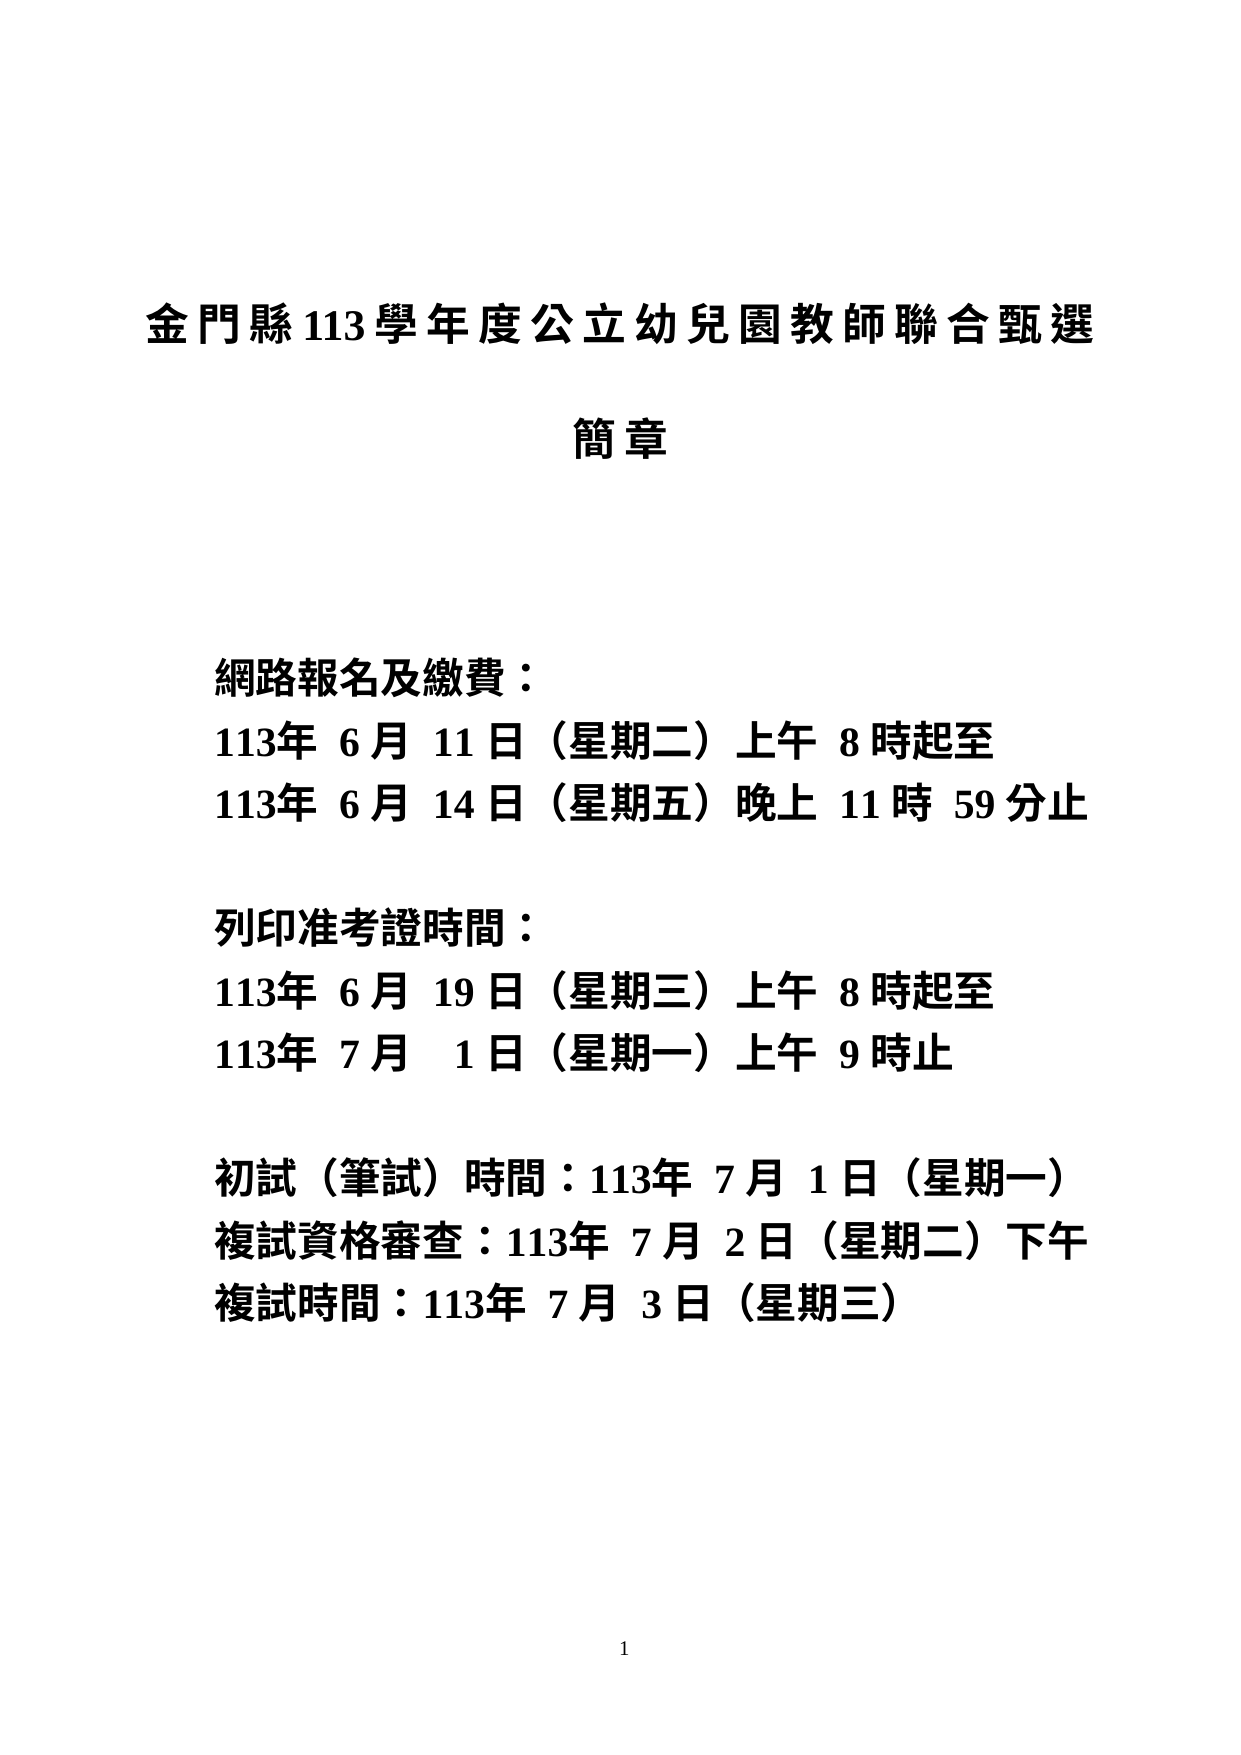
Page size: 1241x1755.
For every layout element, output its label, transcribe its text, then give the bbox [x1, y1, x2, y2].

text 複試時間：113年 7 月 3 日（星期三） [170, 1259, 1120, 1321]
text 金門縣113學年度公立幼兒園教師聯合甄選簡章 [120, 238, 1120, 488]
text 113年 6 月 14 日（星期五）晚上 11 時 59 分止 [170, 759, 1120, 821]
text 網路報名及繳費： [170, 634, 1120, 696]
text 複試資格審查：113年 7 月 2 日（星期二）下午 [170, 1196, 1120, 1259]
text 113年 7 月 1 日（星期一）上午 9 時止 [170, 1009, 1120, 1071]
text 初試（筆試）時間：113年 7 月 1 日（星期一） [170, 1134, 1120, 1196]
text 113年 6 月 11 日（星期二）上午 8 時起至 [170, 696, 1120, 759]
text 列印准考證時間： [170, 884, 1120, 946]
text 113年 6 月 19 日（星期三）上午 8 時起至 [170, 946, 1120, 1009]
